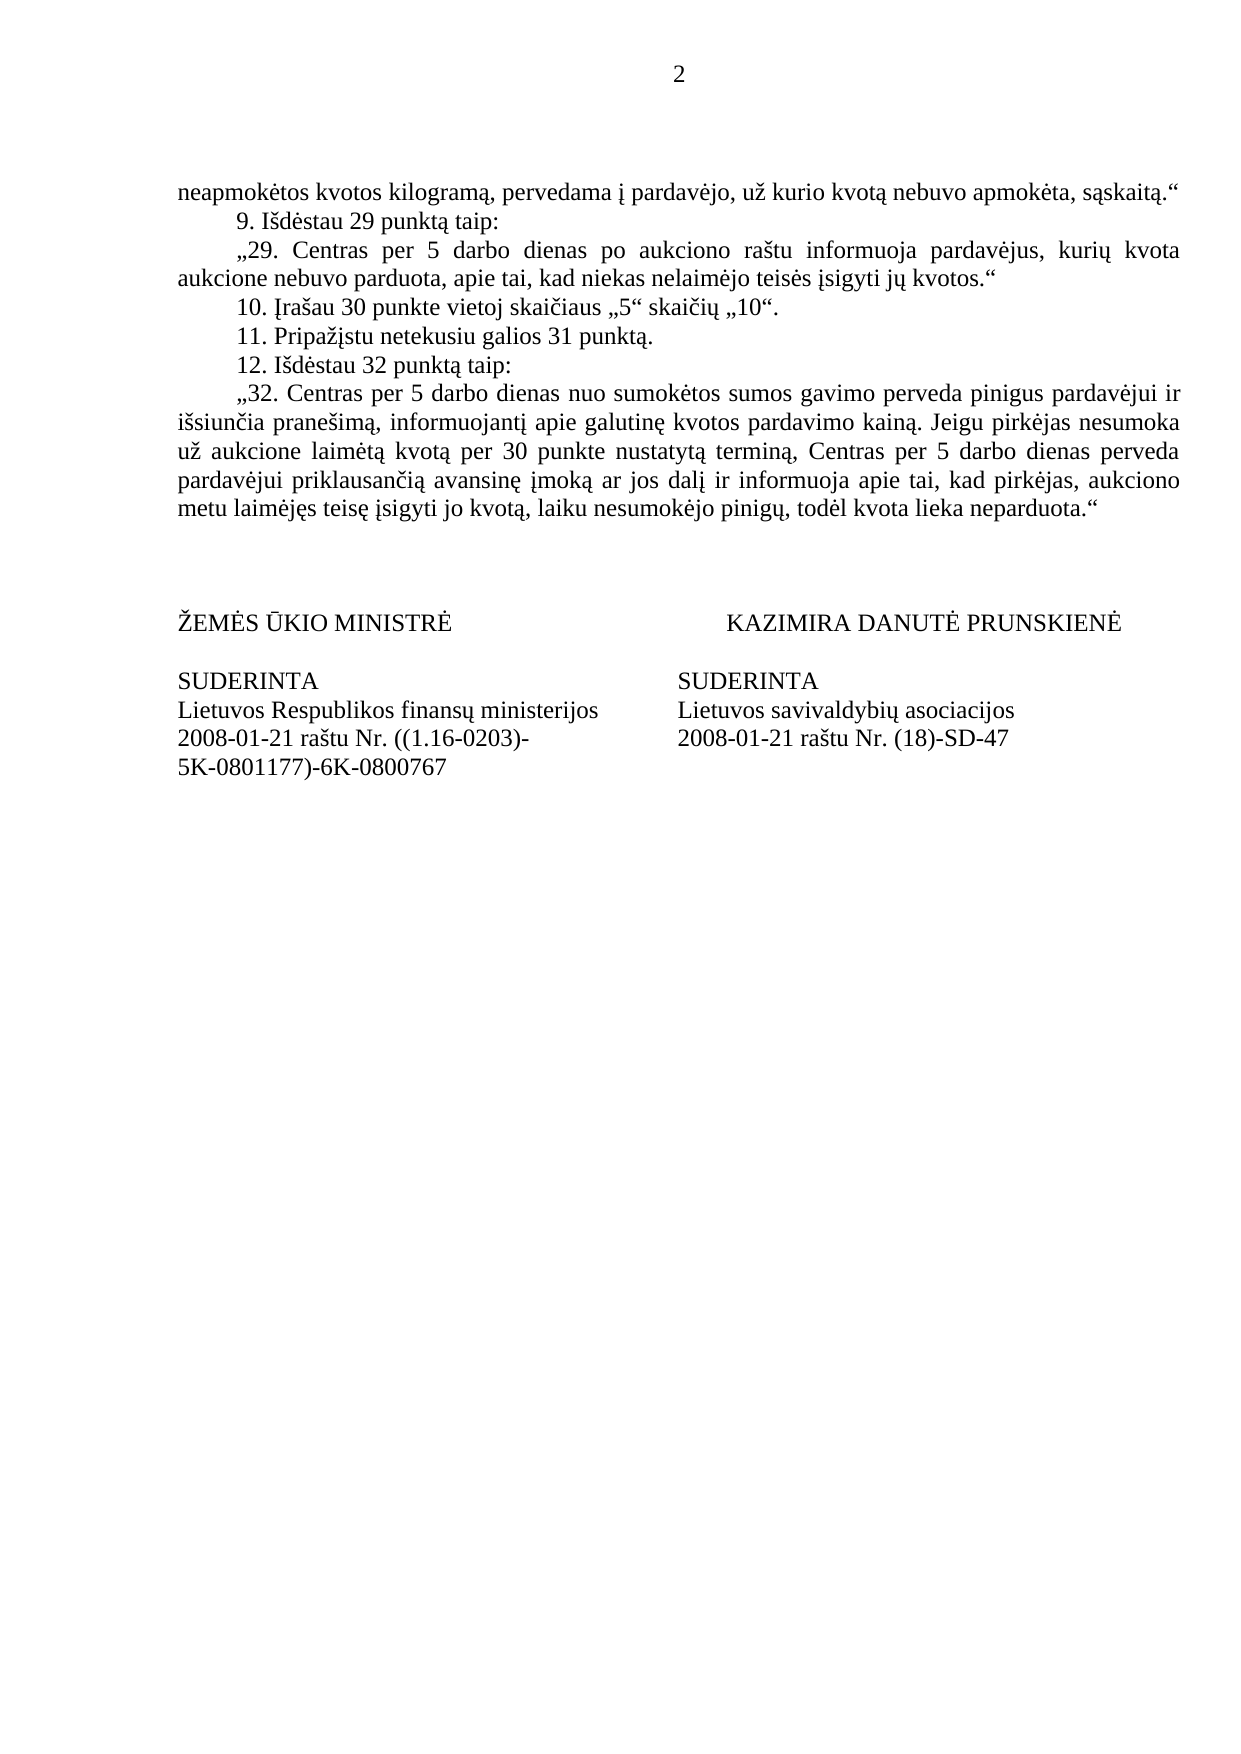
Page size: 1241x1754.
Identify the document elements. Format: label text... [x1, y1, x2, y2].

text 9. Išdėstau 29 punktą taip: [177, 206, 1181, 235]
text „32. Centras per 5 darbo dienas nuo sumokėtos sumos gavimo perveda pinigus pardavėjui ir išsiunčia pranešimą, informuojantį apie galutinę kvotos pardavimo kainą. Jeigu pirkėjas nesumoka už aukcione laimėtą kvotą per 30 punkte nustatytą terminą, Centras per 5 darbo dienas perveda pardavėjui priklausančią avansinę įmoką ar jos dalį ir informuoja apie tai, kad pirkėjas, aukciono metu laimėjęs teisę įsigyti jo kvotą, laiku nesumokėjo pinigų, todėl kvota lieka neparduota.“ [177, 378, 1181, 522]
text neapmokėtos kvotos kilogramą, pervedama į pardavėjo, už kurio kvotą nebuvo apmokėta, sąskaitą.“ [177, 177, 1181, 206]
text „29. Centras per 5 darbo dienas po aukciono raštu informuoja pardavėjus, kurių kvota aukcione nebuvo parduota, apie tai, kad niekas nelaimėjo teisės įsigyti jų kvotos.“ [177, 235, 1181, 292]
text 10. Įrašau 30 punkte vietoj skaičiaus „5“ skaičių „10“. [177, 292, 1181, 321]
text 5K-0801177)-6K-0800767 [177, 752, 1181, 781]
text 2008-01-21 raštu Nr. ((1.16-0203)- 2008-01-21 raštu Nr. (18)-SD-47 [177, 723, 1181, 752]
text 11. Pripažįstu netekusiu galios 31 punktą. [177, 321, 1181, 350]
text 12. Išdėstau 32 punktą taip: [177, 350, 1181, 378]
text SUDERINTA SUDERINTA [177, 666, 1181, 695]
text ŽEMĖS ŪKIO MINISTRĖ KAZIMIRA DANUTĖ PRUNSKIENĖ [177, 608, 1181, 637]
text Lietuvos Respublikos finansų ministerijos Lietuvos savivaldybių asociacijos [177, 695, 1181, 723]
